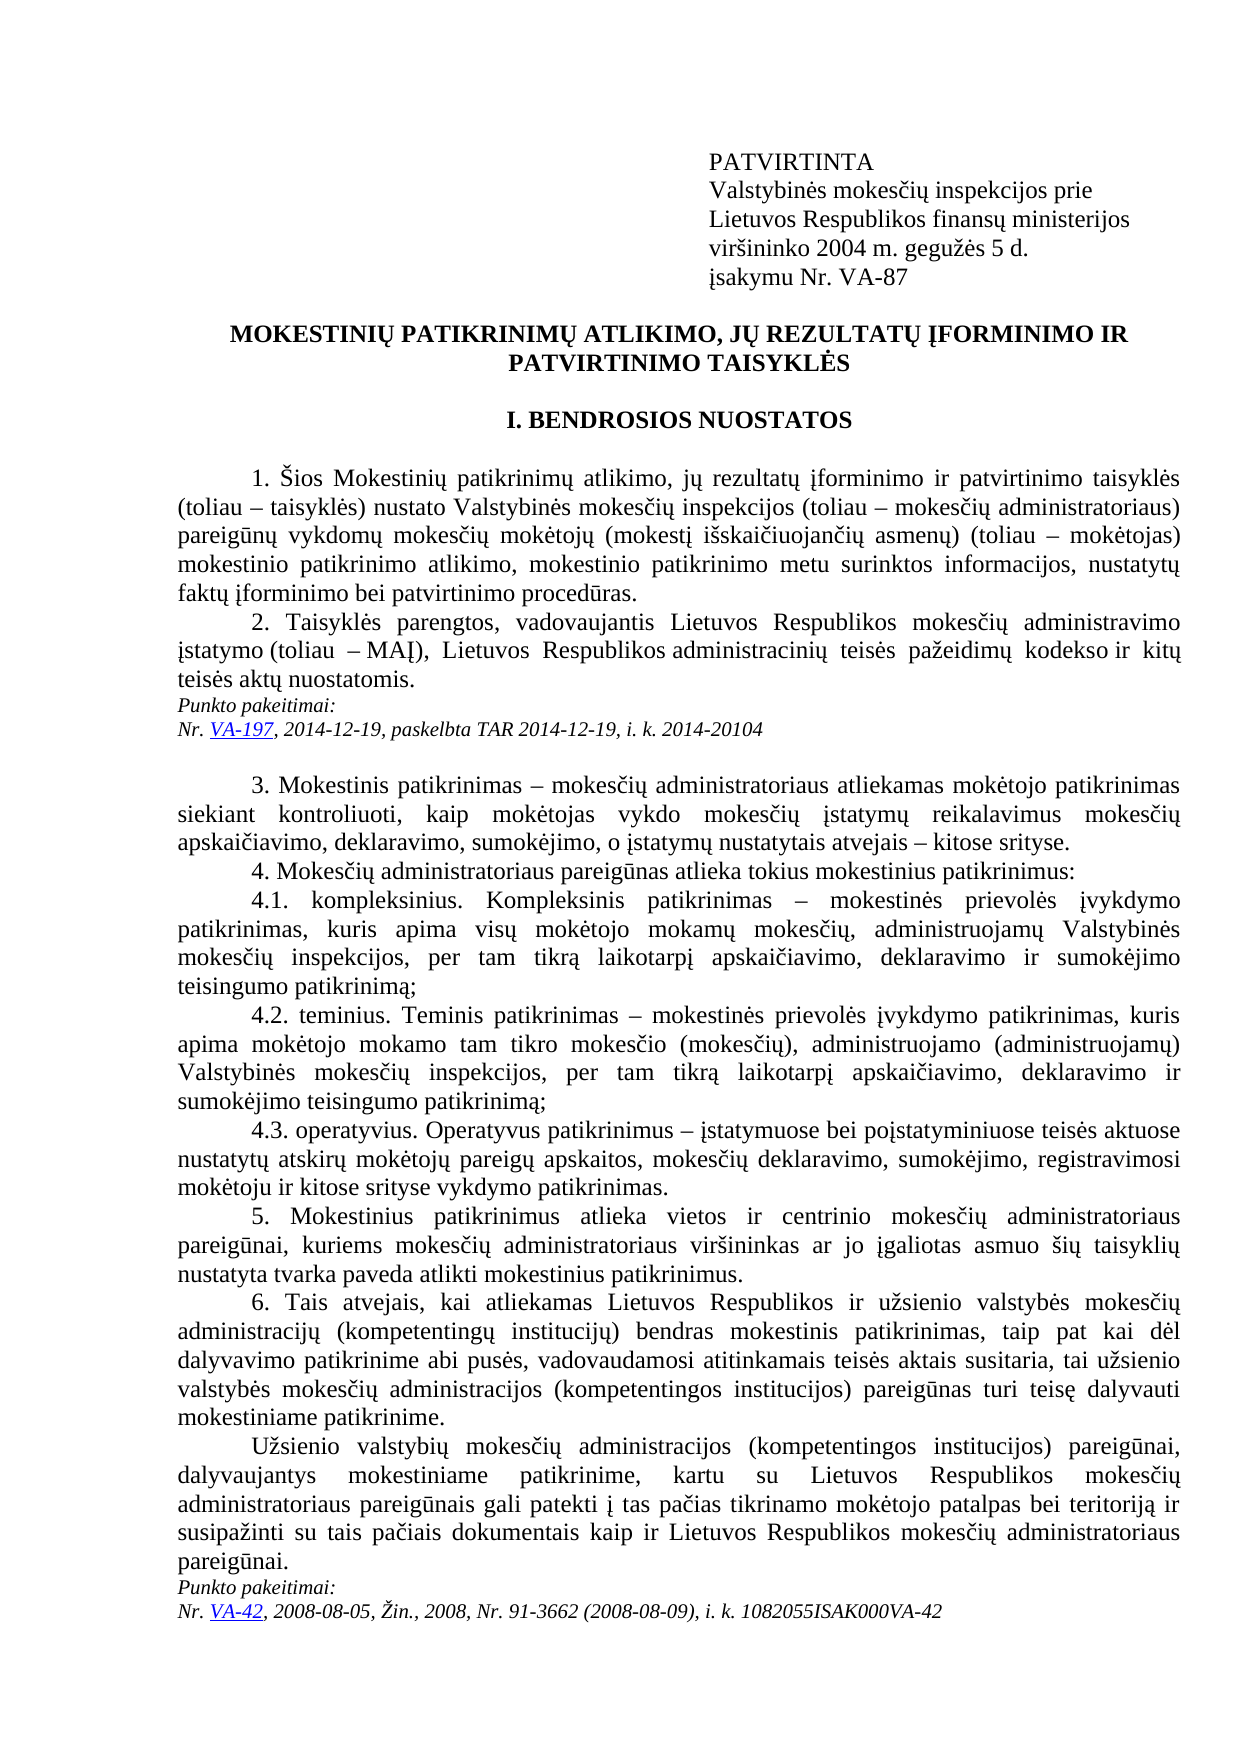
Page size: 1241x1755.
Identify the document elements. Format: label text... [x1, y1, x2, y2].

text Nr. VA-197, 2014-12-19, paskelbta TAR 2014-12-19, i. k. 2014-20104 [177, 717, 1181, 741]
text viršininko 2004 m. gegužės 5 d. [177, 233, 1181, 262]
text 4.2. teminius. Teminis patikrinimas – mokestinės prievolės įvykdymo patikrinimas, kuris apima mokėtojo mokamo tam tikro mokesčio (mokesčių), administruojamo (administruojamų) Valstybinės mokesčių inspekcijos, per tam tikrą laikotarpį apskaičiavimo, deklaravimo ir sumokėjimo teisingumo patikrinimą; [177, 1000, 1181, 1115]
text Punkto pakeitimai: [177, 1575, 1181, 1599]
text 6. Tais atvejais, kai atliekamas Lietuvos Respublikos ir užsienio valstybės mokesčių administracijų (kompetentingų institucijų) bendras mokestinis patikrinimas, taip pat kai dėl dalyvavimo patikrinime abi pusės, vadovaudamosi atitinkamais teisės aktais susitaria, tai užsienio valstybės mokesčių administracijos (kompetentingos institucijos) pareigūnas turi teisę dalyvauti mokestiniame patikrinime. [177, 1287, 1181, 1431]
text 4.1. kompleksinius. Kompleksinis patikrinimas – mokestinės prievolės įvykdymo patikrinimas, kuris apima visų mokėtojo mokamų mokesčių, administruojamų Valstybinės mokesčių inspekcijos, per tam tikrą laikotarpį apskaičiavimo, deklaravimo ir sumokėjimo teisingumo patikrinimą; [177, 885, 1181, 1000]
text 4.3. operatyvius. Operatyvus patikrinimus – įstatymuose bei poįstatyminiuose teisės aktuose nustatytų atskirų mokėtojų pareigų apskaitos, mokesčių deklaravimo, sumokėjimo, registravimosi mokėtoju ir kitose srityse vykdymo patikrinimas. [177, 1115, 1181, 1201]
text 2. Taisyklės parengtos, vadovaujantis Lietuvos Respublikos mokesčių administravimo įstatymo (toliau – MAĮ), Lietuvos Respublikos administracinių teisės pažeidimų kodekso ir kitų teisės aktų nuostatomis. [177, 607, 1181, 693]
text Lietuvos Respublikos finansų ministerijos [177, 204, 1181, 233]
text 3. Mokestinis patikrinimas – mokesčių administratoriaus atliekamas mokėtojo patikrinimas siekiant kontroliuoti, kaip mokėtojas vykdo mokesčių įstatymų reikalavimus mokesčių apskaičiavimo, deklaravimo, sumokėjimo, o įstatymų nustatytais atvejais – kitose srityse. [177, 770, 1181, 856]
text MOKESTINIŲ PATIKRINIMŲ ATLIKIMO, JŲ REZULTATŲ ĮFORMINIMO IR PATVIRTINIMO TAISYKLĖS [177, 319, 1181, 377]
text PATVIRTINTA [177, 147, 1181, 176]
text 1. Šios Mokestinių patikrinimų atlikimo, jų rezultatų įforminimo ir patvirtinimo taisyklės (toliau – taisyklės) nustato Valstybinės mokesčių inspekcijos (toliau – mokesčių administratoriaus) pareigūnų vykdomų mokesčių mokėtojų (mokestį išskaičiuojančių asmenų) (toliau – mokėtojas) mokestinio patikrinimo atlikimo, mokestinio patikrinimo metu surinktos informacijos, nustatytų faktų įforminimo bei patvirtinimo procedūras. [177, 463, 1181, 607]
text 5. Mokestinius patikrinimus atlieka vietos ir centrinio mokesčių administratoriaus pareigūnai, kuriems mokesčių administratoriaus viršininkas ar jo įgaliotas asmuo šių taisyklių nustatyta tvarka paveda atlikti mokestinius patikrinimus. [177, 1201, 1181, 1287]
text įsakymu Nr. VA-87 [177, 262, 1181, 291]
text Valstybinės mokesčių inspekcijos prie [177, 176, 1181, 204]
text Punkto pakeitimai: [177, 693, 1181, 717]
text I. Bendrosios NUOSTATOS [177, 406, 1181, 434]
text Užsienio valstybių mokesčių administracijos (kompetentingos institucijos) pareigūnai, dalyvaujantys mokestiniame patikrinime, kartu su Lietuvos Respublikos mokesčių administratoriaus pareigūnais gali patekti į tas pačias tikrinamo mokėtojo patalpas bei teritoriją ir susipažinti su tais pačiais dokumentais kaip ir Lietuvos Respublikos mokesčių administratoriaus pareigūnai. [177, 1431, 1181, 1575]
text 4. Mokesčių administratoriaus pareigūnas atlieka tokius mokestinius patikrinimus: [177, 856, 1181, 885]
text Nr. VA-42, 2008-08-05, Žin., 2008, Nr. 91-3662 (2008-08-09), i. k. 1082055ISAK000VA-42 [177, 1599, 1181, 1623]
